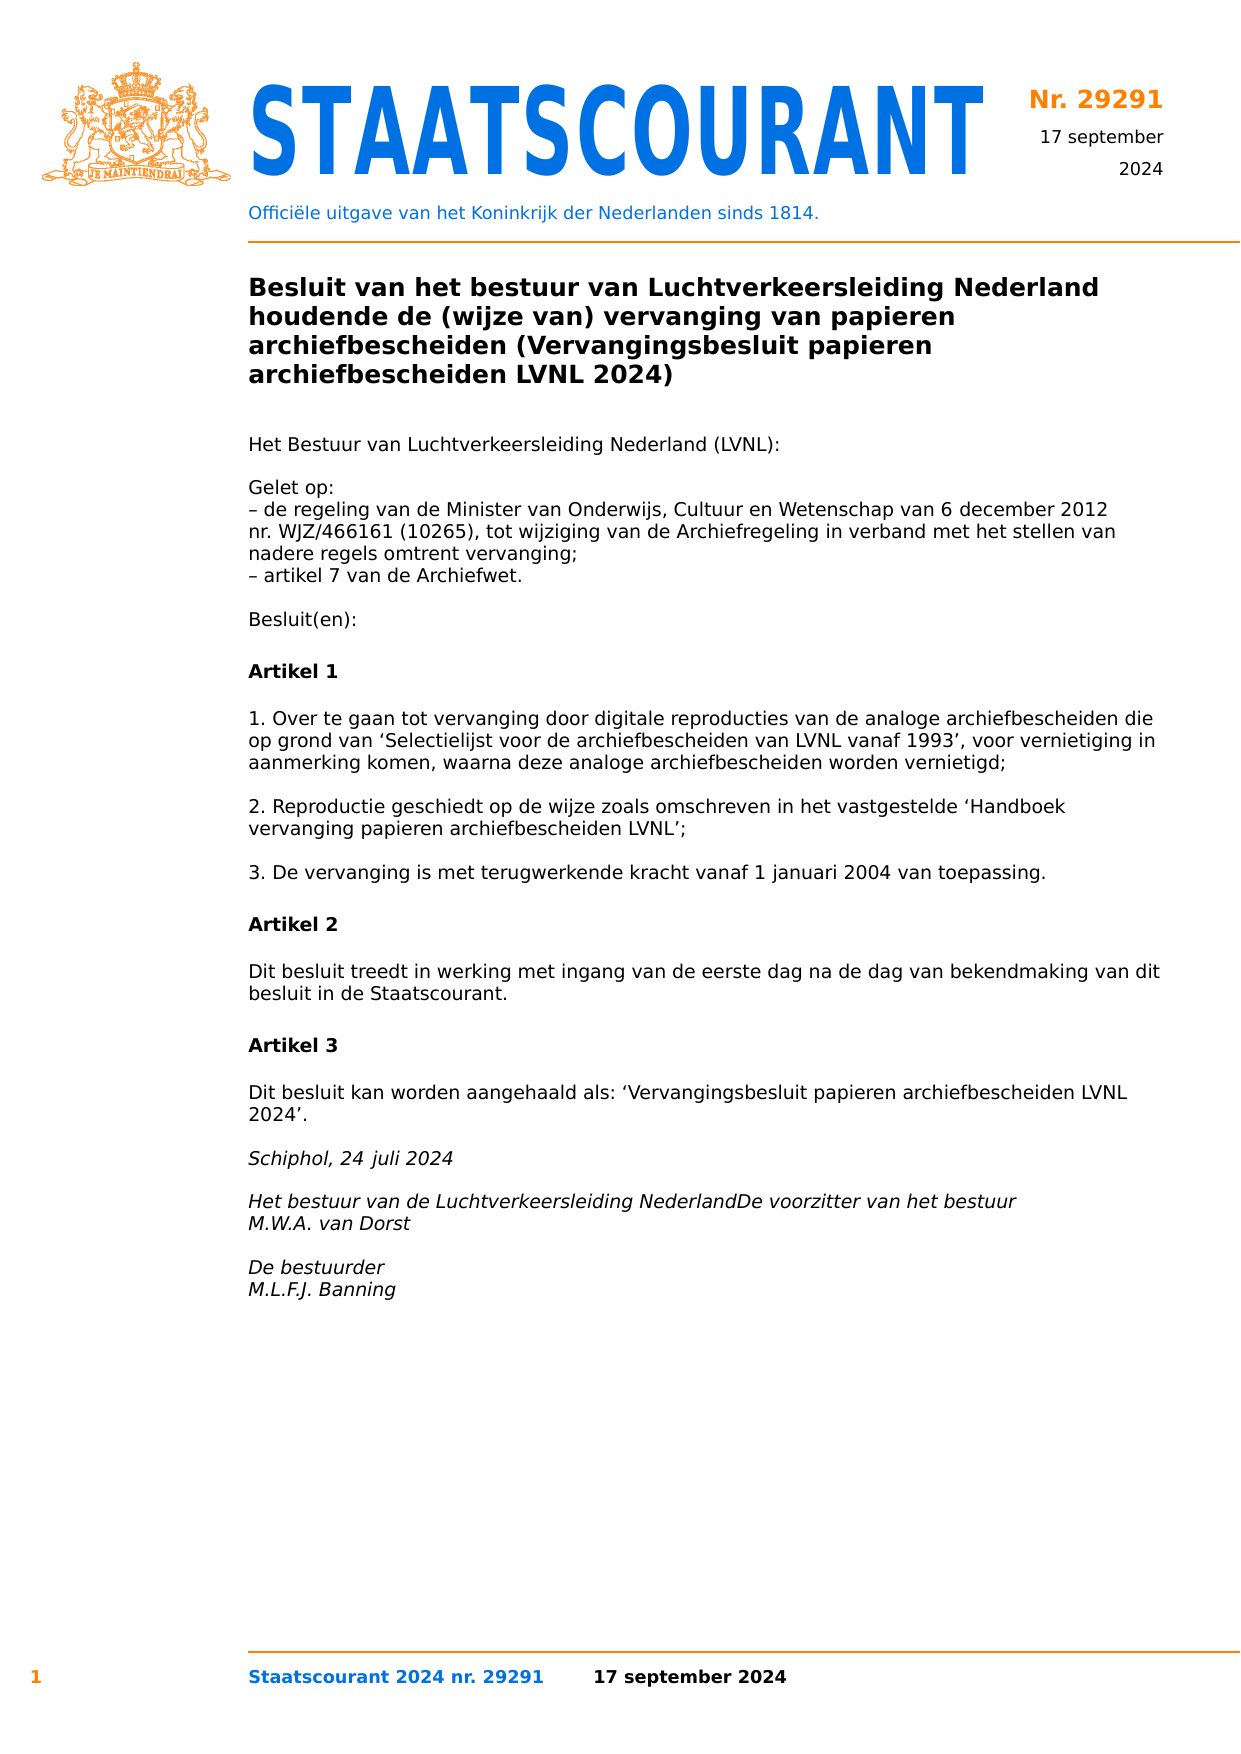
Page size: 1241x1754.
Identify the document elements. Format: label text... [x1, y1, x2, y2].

text Schiphol, 24 juli 2024 [248, 1147, 1163, 1169]
table_header Nr. 29291 [998, 62, 1240, 121]
text De bestuurder M.L.F.J. Banning [248, 1257, 1163, 1301]
table_cell Officiële uitgave van het Koninkrijk der Nederlanden sinds 1814. [248, 203, 1240, 241]
subtitle Artikel 3 [248, 1034, 1163, 1057]
subtitle Artikel 2 [248, 914, 1163, 936]
text Gelet op: [248, 477, 1163, 499]
text Het Bestuur van Luchtverkeersleiding Nederland (LVNL): [248, 433, 1163, 455]
picture [41, 62, 231, 186]
text Dit besluit kan worden aangehaald als: ‘Vervangingsbesluit papieren archiefbescheiden LVNL 2024’. [248, 1082, 1163, 1126]
text Het bestuur van de Luchtverkeersleiding NederlandDe voorzitter van het bestuur M.W.A. van Dorst [248, 1191, 1163, 1235]
text 2. Reproductie geschiedt op de wijze zoals omschreven in het vastgestelde ‘Handboek vervanging papieren archiefbescheiden LVNL’; [248, 796, 1163, 840]
subtitle Artikel 1 [248, 661, 1163, 683]
table_cell 2024 [998, 153, 1240, 203]
subtitle Besluit van het bestuur van Luchtverkeersleiding Nederland houdende de (wijze van) vervanging van papieren archiefbescheiden (Vervangingsbesluit papieren archiefbescheiden LVNL 2024) [248, 273, 1163, 390]
text Besluit(en): [248, 609, 1163, 631]
text 1. Over te gaan tot vervanging door digitale reproducties van de analoge archiefbescheiden die op grond van ‘Selectielijst voor de archiefbescheiden van LVNL vanaf 1993’, voor vernietiging in aanmerking komen, waarna deze analoge archiefbescheiden worden vernietigd; [248, 708, 1163, 774]
text – artikel 7 van de Archiefwet. [248, 565, 1163, 587]
text Dit besluit treedt in werking met ingang van de eerste dag na de dag van bekendmaking van dit besluit in de Staatscourant. [248, 961, 1163, 1004]
text 3. De vervanging is met terugwerkende kracht vanaf 1 januari 2004 van toepassing. [248, 862, 1163, 884]
table_header STAATSCOURANT [248, 62, 998, 203]
text – de regeling van de Minister van Onderwijs, Cultuur en Wetenschap van 6 december 2012 nr. WJZ/466161 (10265), tot wijziging van de Archiefregeling in verband met het stellen van nadere regels omtrent vervanging; [248, 499, 1163, 565]
table_cell 17 september [998, 121, 1240, 153]
table_header [25, 62, 248, 241]
